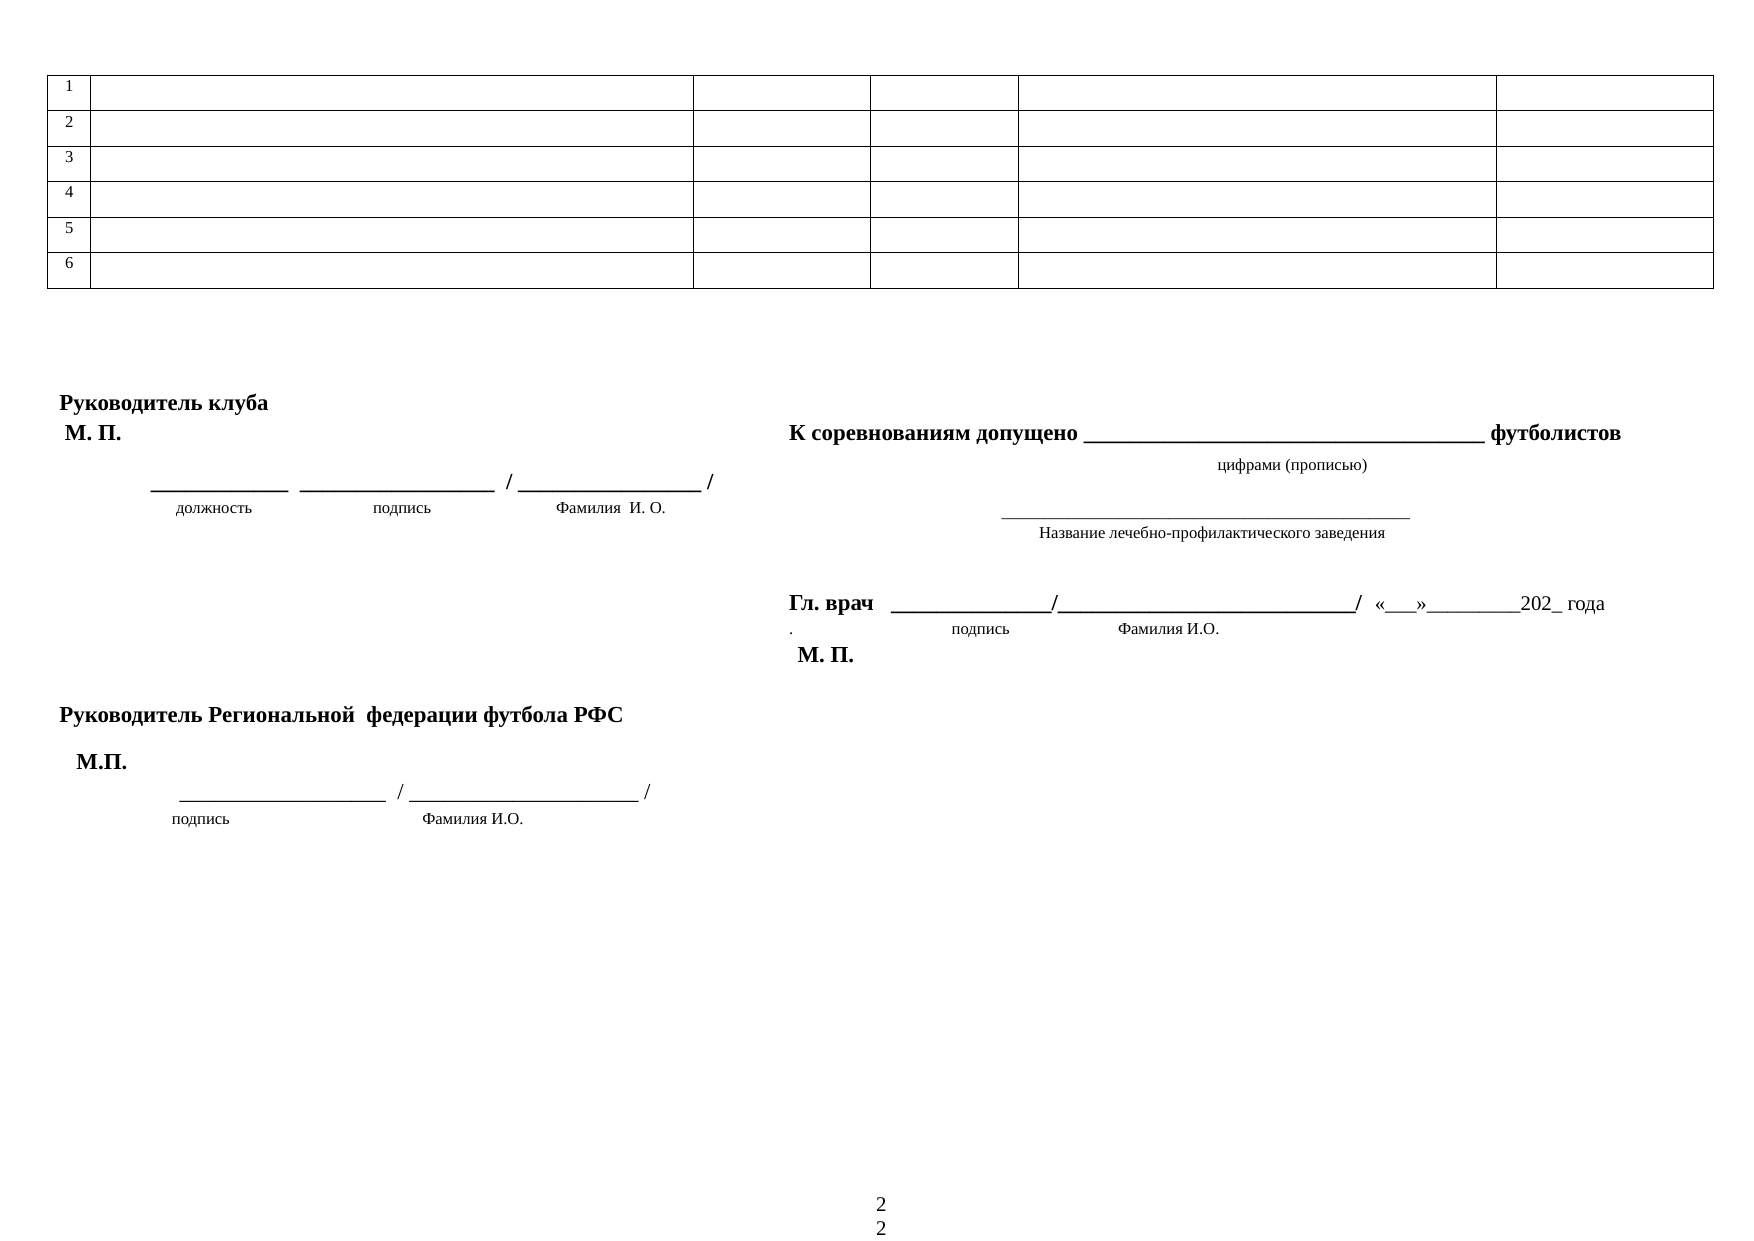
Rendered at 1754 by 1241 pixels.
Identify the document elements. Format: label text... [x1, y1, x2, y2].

table_cell [871, 218, 1018, 252]
table_cell [694, 182, 870, 217]
table_cell [1497, 76, 1713, 110]
table_cell [871, 76, 1018, 110]
table_cell [871, 253, 1018, 287]
table_cell [91, 182, 693, 217]
table_cell 3 [48, 147, 90, 181]
table_cell [91, 147, 693, 181]
table_cell 1 [48, 76, 90, 110]
table_cell [1019, 111, 1496, 146]
text М.П. [59, 748, 1695, 774]
text Руководитель Региональной федерации футбола РФС [59, 702, 1695, 728]
table_cell [1497, 111, 1713, 146]
table_cell [694, 147, 870, 181]
table_cell [91, 111, 693, 146]
text __________________ / ____________________ / [59, 778, 1695, 805]
table_cell [694, 76, 870, 110]
table_cell [871, 147, 1018, 181]
table_cell [91, 218, 693, 252]
table_cell [694, 111, 870, 146]
table_cell [1497, 218, 1713, 252]
table_cell [778, 671, 1647, 702]
table_cell [1497, 182, 1713, 217]
table_cell [1497, 147, 1713, 181]
table_cell [1019, 76, 1496, 110]
table_cell [1497, 253, 1713, 287]
table_cell [91, 76, 693, 110]
table_cell [871, 182, 1018, 217]
table_cell 5 [48, 218, 90, 252]
table_cell [1019, 253, 1496, 287]
table_cell 4 [48, 182, 90, 217]
table_cell [694, 253, 870, 287]
table_cell [48, 671, 778, 702]
table_cell [694, 218, 870, 252]
table_cell 2 [48, 111, 90, 146]
table_cell [871, 111, 1018, 146]
table_cell [1019, 218, 1496, 252]
table_header Руководитель клуба М. П. ____________ _________________ / ________________ / должность подпись Фамилия И. О. [48, 298, 778, 671]
table_cell 6 [48, 253, 90, 287]
table_cell [91, 253, 693, 287]
text подпись Фамилия И.О. [59, 809, 1695, 828]
table_cell [1019, 182, 1496, 217]
table_header К соревнованиям допущено ___________________________________ футболистов цифрами (прописью) _________________________________________________ Название лечебно-профилактического заведения Гл. врач ______________/__________________________/ «___»_________202_ года . подпись Фамилия И.О. М. П. [778, 298, 1647, 671]
table_cell [1019, 147, 1496, 181]
